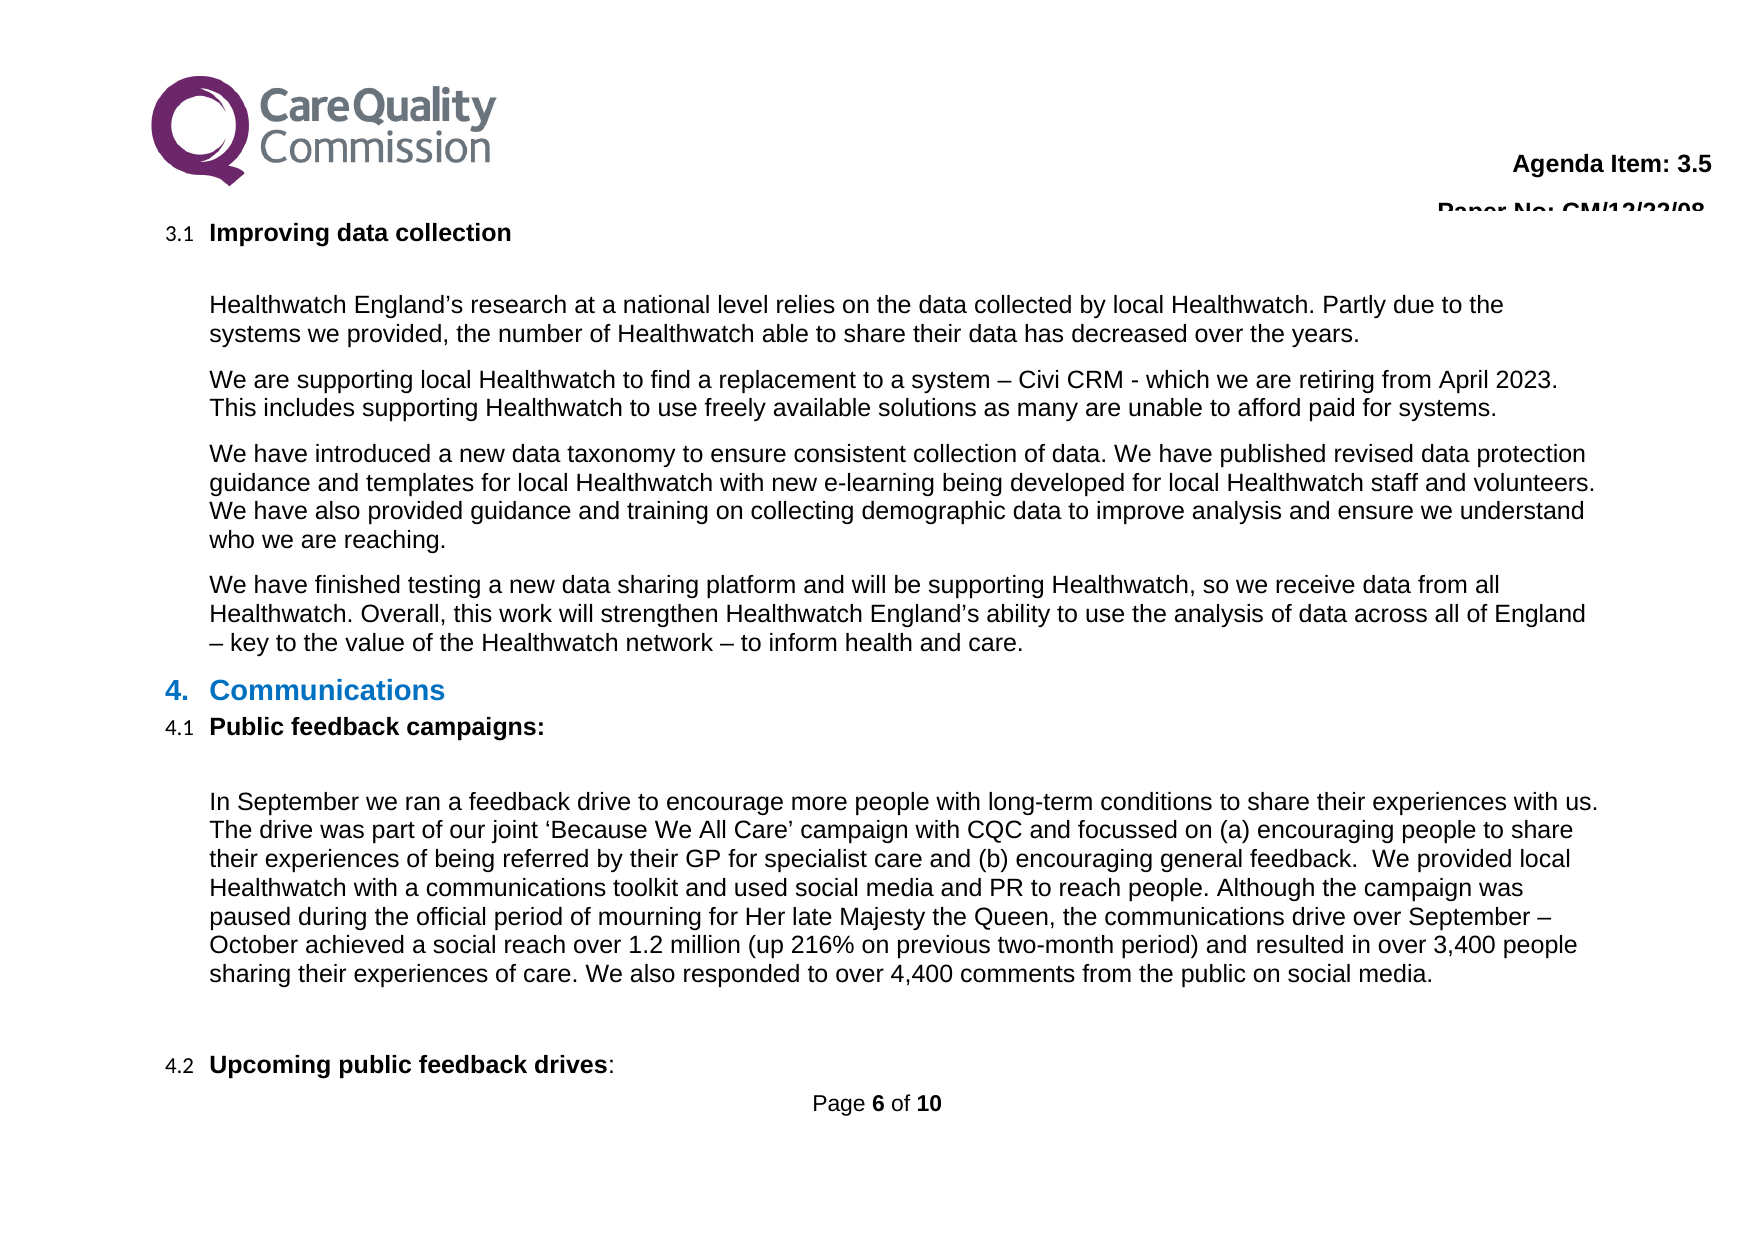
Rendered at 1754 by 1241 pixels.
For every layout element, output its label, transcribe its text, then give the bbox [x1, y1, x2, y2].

list In September we ran a feedback drive to encourage more people with long-term conditions to share their experiences with us. The drive was part of our joint ‘Because We All Care’ campaign with CQC and focussed on (a) encouraging people to share their experiences of being referred by their GP for specialist care and (b) encouraging general feedback. We provided local Healthwatch with a communications toolkit and used social media and PR to reach people. Although the campaign was paused during the official period of mourning for Her late Majesty the Queen, the communications drive over September – October achieved a social reach over 1.2 million (up 216% on previous two-month period) and resulted in over 3,400 people sharing their experiences of care. We also responded to over 4,400 comments from the public on social media. [209, 787, 1604, 988]
list Healthwatch England’s research at a national level relies on the data collected by local Healthwatch. Partly due to the systems we provided, the number of Healthwatch able to share their data has decreased over the years. [209, 291, 1604, 348]
text We have finished testing a new data sharing platform and will be supporting Healthwatch, so we receive data from all Healthwatch. Overall, this work will strengthen Healthwatch England’s ability to use the analysis of data across all of England – key to the value of the Healthwatch network – to inform health and care. [209, 571, 1604, 657]
list Improving data collection [165, 218, 1604, 247]
list Upcoming public feedback drives: [165, 1050, 1604, 1079]
text We are supporting local Healthwatch to find a replacement to a system – Civi CRM - which we are retiring from April 2023. This includes supporting Healthwatch to use freely available solutions as many are unable to afford paid for systems. [209, 365, 1604, 422]
text We have introduced a new data taxonomy to ensure consistent collection of data. We have published revised data protection guidance and templates for local Healthwatch with new e-learning being developed for local Healthwatch staff and volunteers. We have also provided guidance and training on collecting demographic data to improve analysis and ensure we understand who we are reaching. [209, 439, 1604, 554]
list Public feedback campaigns: [165, 712, 1604, 741]
list Communications [165, 673, 1604, 707]
